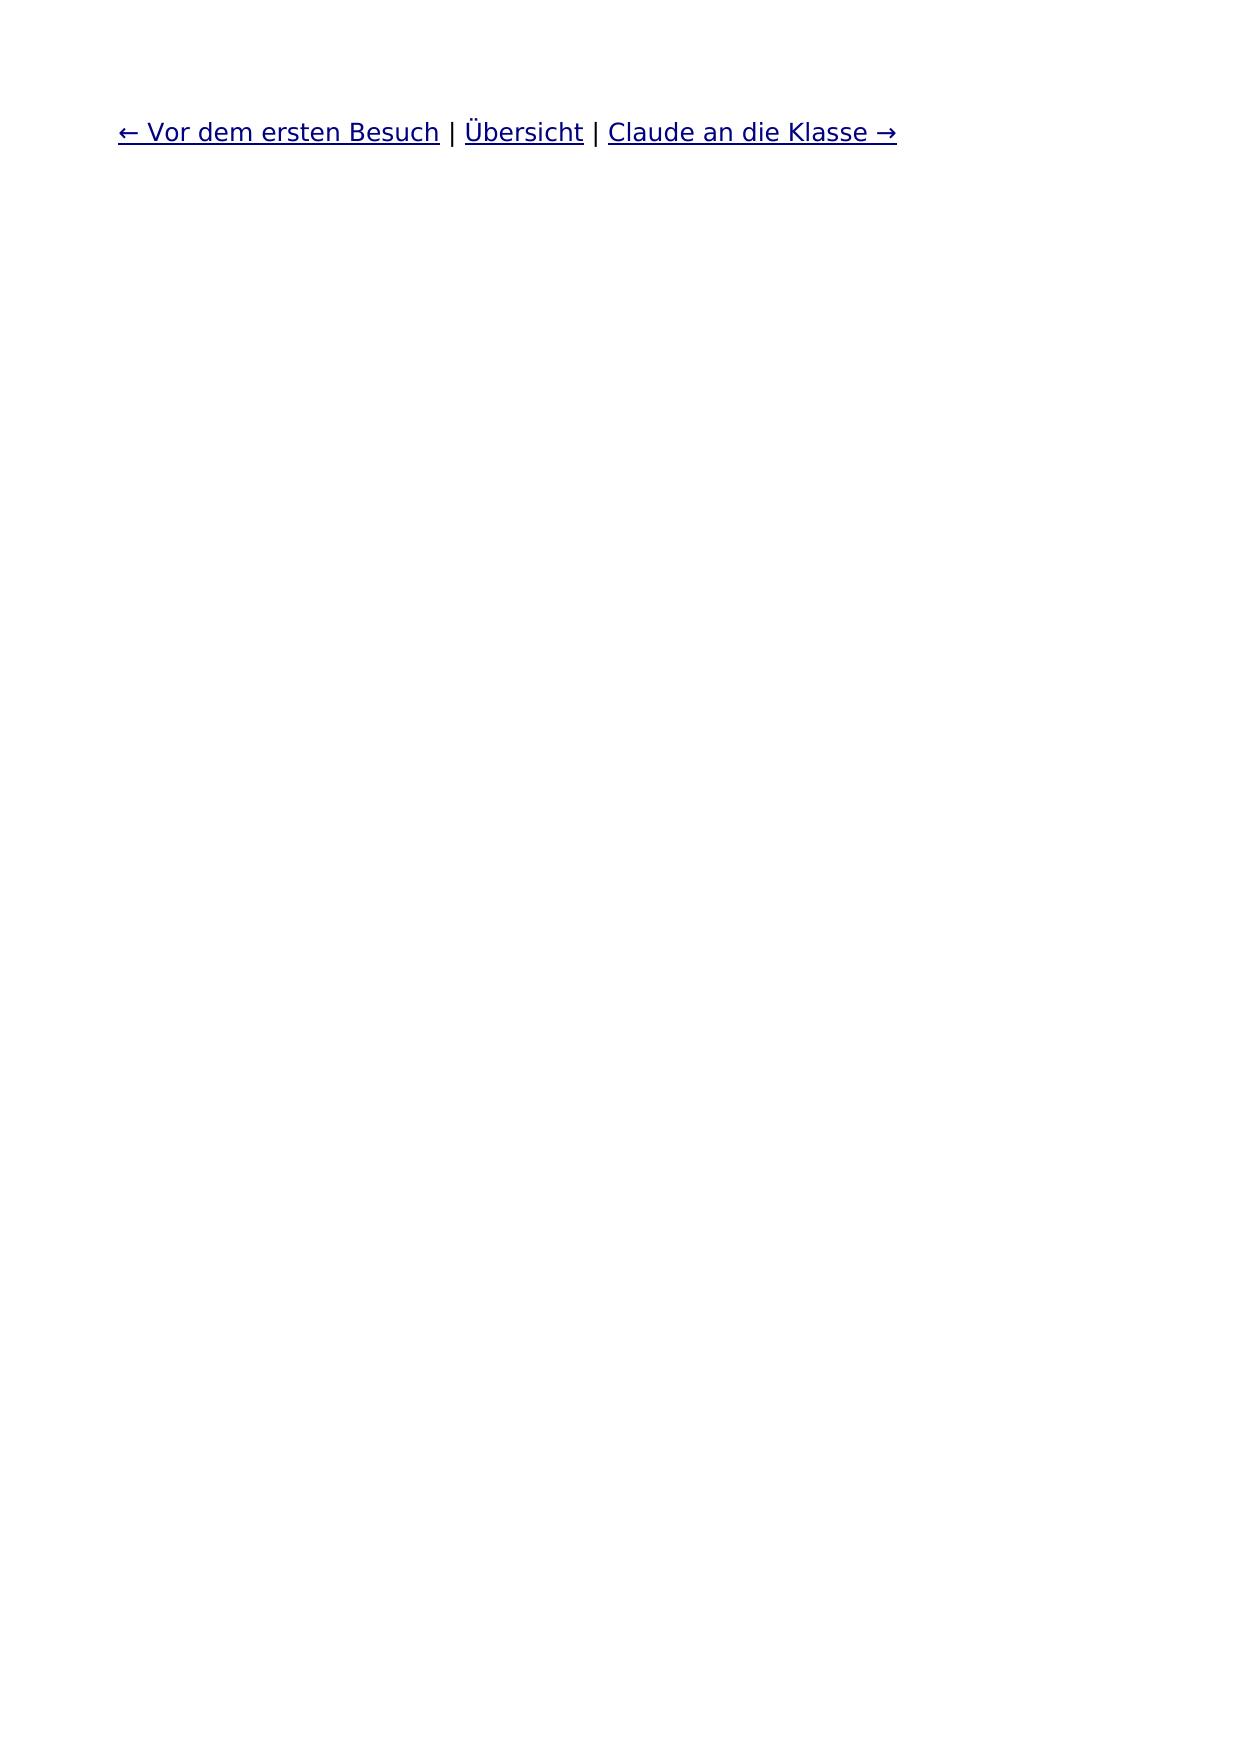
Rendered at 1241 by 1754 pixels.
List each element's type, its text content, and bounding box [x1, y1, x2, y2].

text ← Vor dem ersten Besuch | Übersicht | Claude an die Klasse → [118, 118, 1122, 147]
